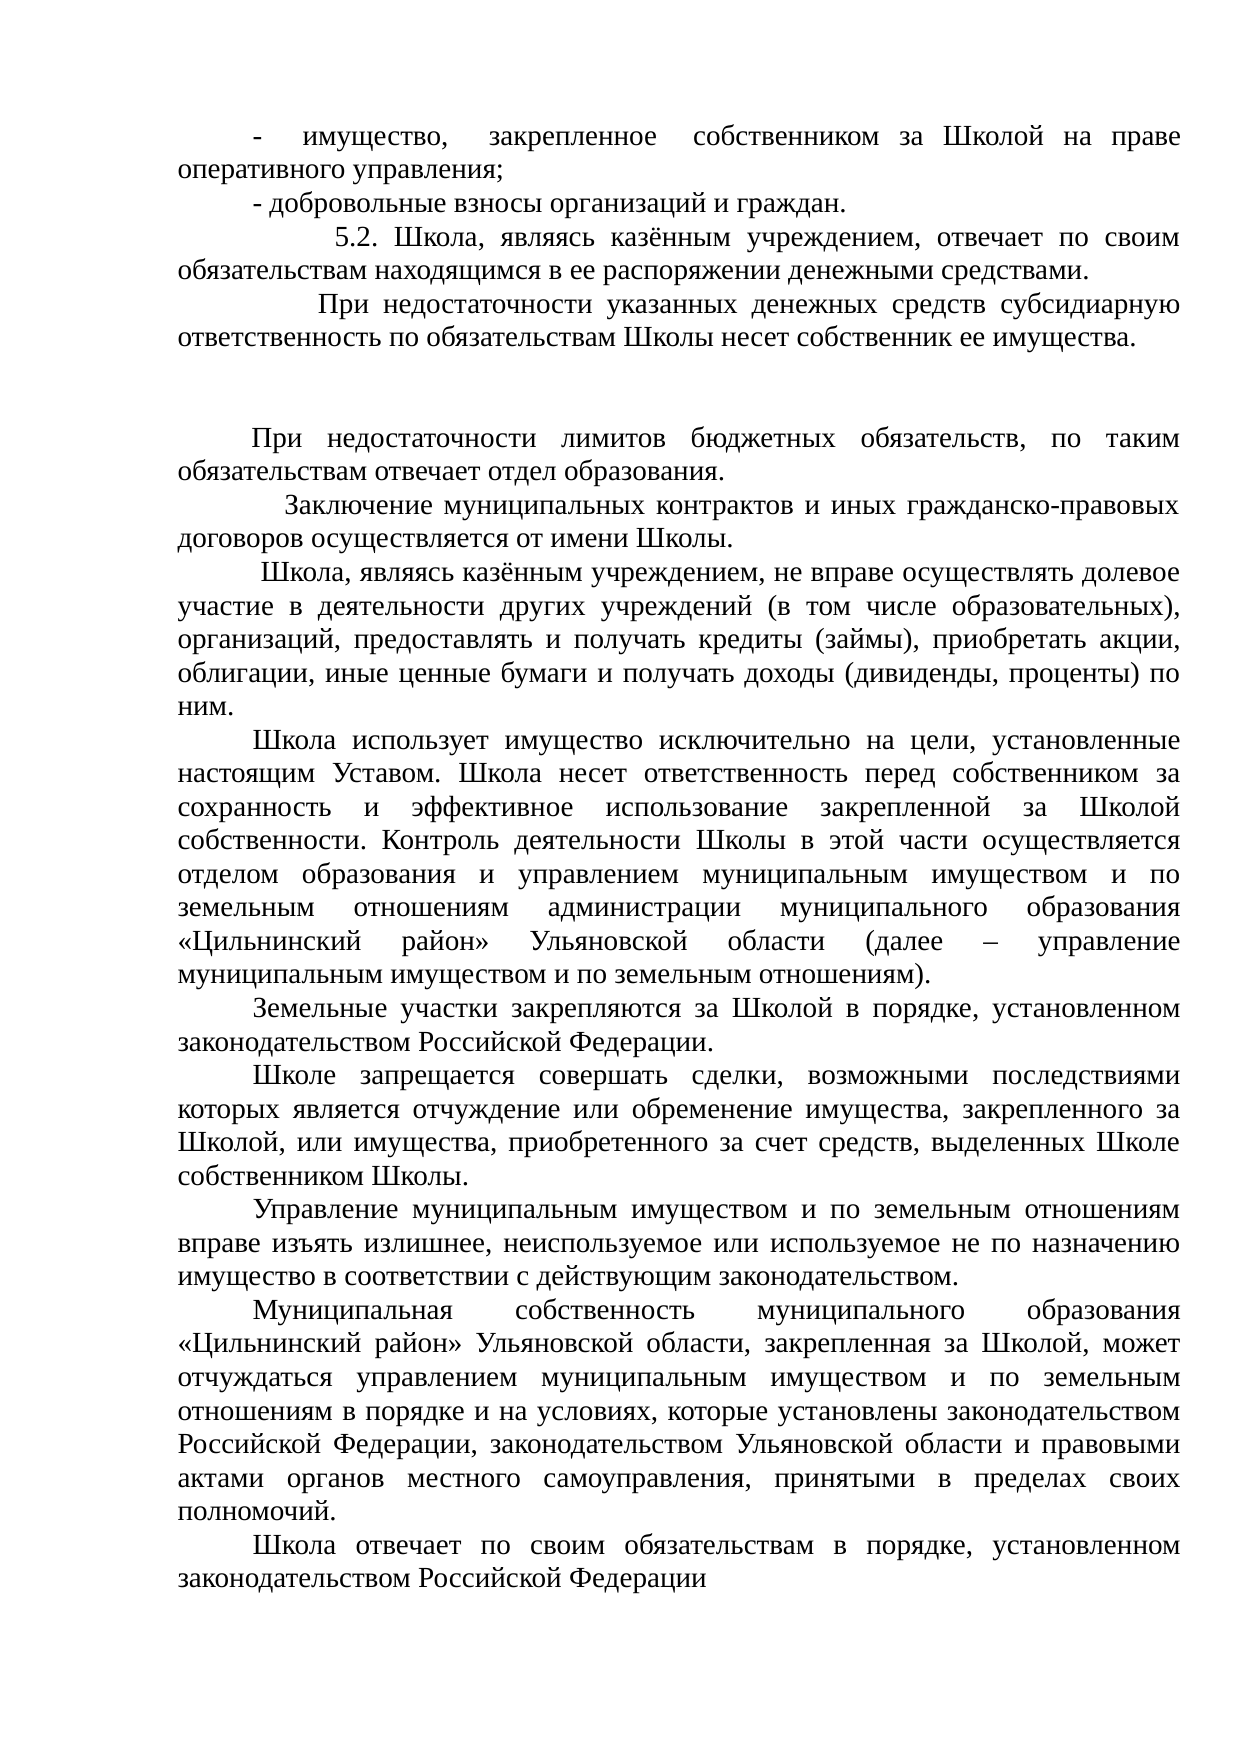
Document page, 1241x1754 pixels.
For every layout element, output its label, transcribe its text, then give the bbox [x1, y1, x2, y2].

text 5.2. Школа, являясь казённым учреждением, отвечает по своим обязательствам находящимся в ее распоряжении денежными средствами. [177, 219, 1181, 286]
text - добровольные взносы организаций и граждан. [177, 185, 1181, 219]
text Управление муниципальным имуществом и по земельным отношениям вправе изъять излишнее, неиспользуемое или используемое не по назначению имущество в соответствии с действующим законодательством. [177, 1191, 1181, 1292]
text - имущество, закрепленное собственником за Школой на праве оперативного управления; [177, 118, 1181, 185]
text При недостаточности лимитов бюджетных обязательств, по таким обязательствам отвечает отдел образования. [177, 420, 1181, 487]
text Земельные участки закрепляются за Школой в порядке, установленном законодательством Российской Федерации. [177, 990, 1181, 1057]
text Школа отвечает по своим обязательствам в порядке, установленном законодательством Российской Федерации [177, 1527, 1181, 1594]
text Школе запрещается совершать сделки, возможными последствиями которых является отчуждение или обременение имущества, закрепленного за Школой, или имущества, приобретенного за счет средств, выделенных Школе собственником Школы. [177, 1057, 1181, 1191]
text Муниципальная собственность муниципального образования «Цильнинский район» Ульяновской области, закрепленная за Школой, может отчуждаться управлением муниципальным имуществом и по земельным отношениям в порядке и на условиях, которые установлены законодательством Российской Федерации, законодательством Ульяновской области и правовыми актами органов местного самоуправления, принятыми в пределах своих полномочий. [177, 1292, 1181, 1527]
text Заключение муниципальных контрактов и иных гражданско-правовых договоров осуществляется от имени Школы. [177, 487, 1181, 554]
text Школа использует имущество исключительно на цели, установленные настоящим Уставом. Школа несет ответственность перед собственником за сохранность и эффективное использование закрепленной за Школой собственности. Контроль деятельности Школы в этой части осуществляется отделом образования и управлением муниципальным имуществом и по земельным отношениям администрации муниципального образования «Цильнинский район» Ульяновской области (далее – управление муниципальным имуществом и по земельным отношениям). [177, 722, 1181, 990]
text Школа, являясь казённым учреждением, не вправе осуществлять долевое участие в деятельности других учреждений (в том числе образовательных), организаций, предоставлять и получать кредиты (займы), приобретать акции, облигации, иные ценные бумаги и получать доходы (дивиденды, проценты) по ним. [177, 554, 1181, 722]
text При недостаточности указанных денежных средств субсидиарную ответственность по обязательствам Школы несет собственник ее имущества. [177, 286, 1181, 353]
